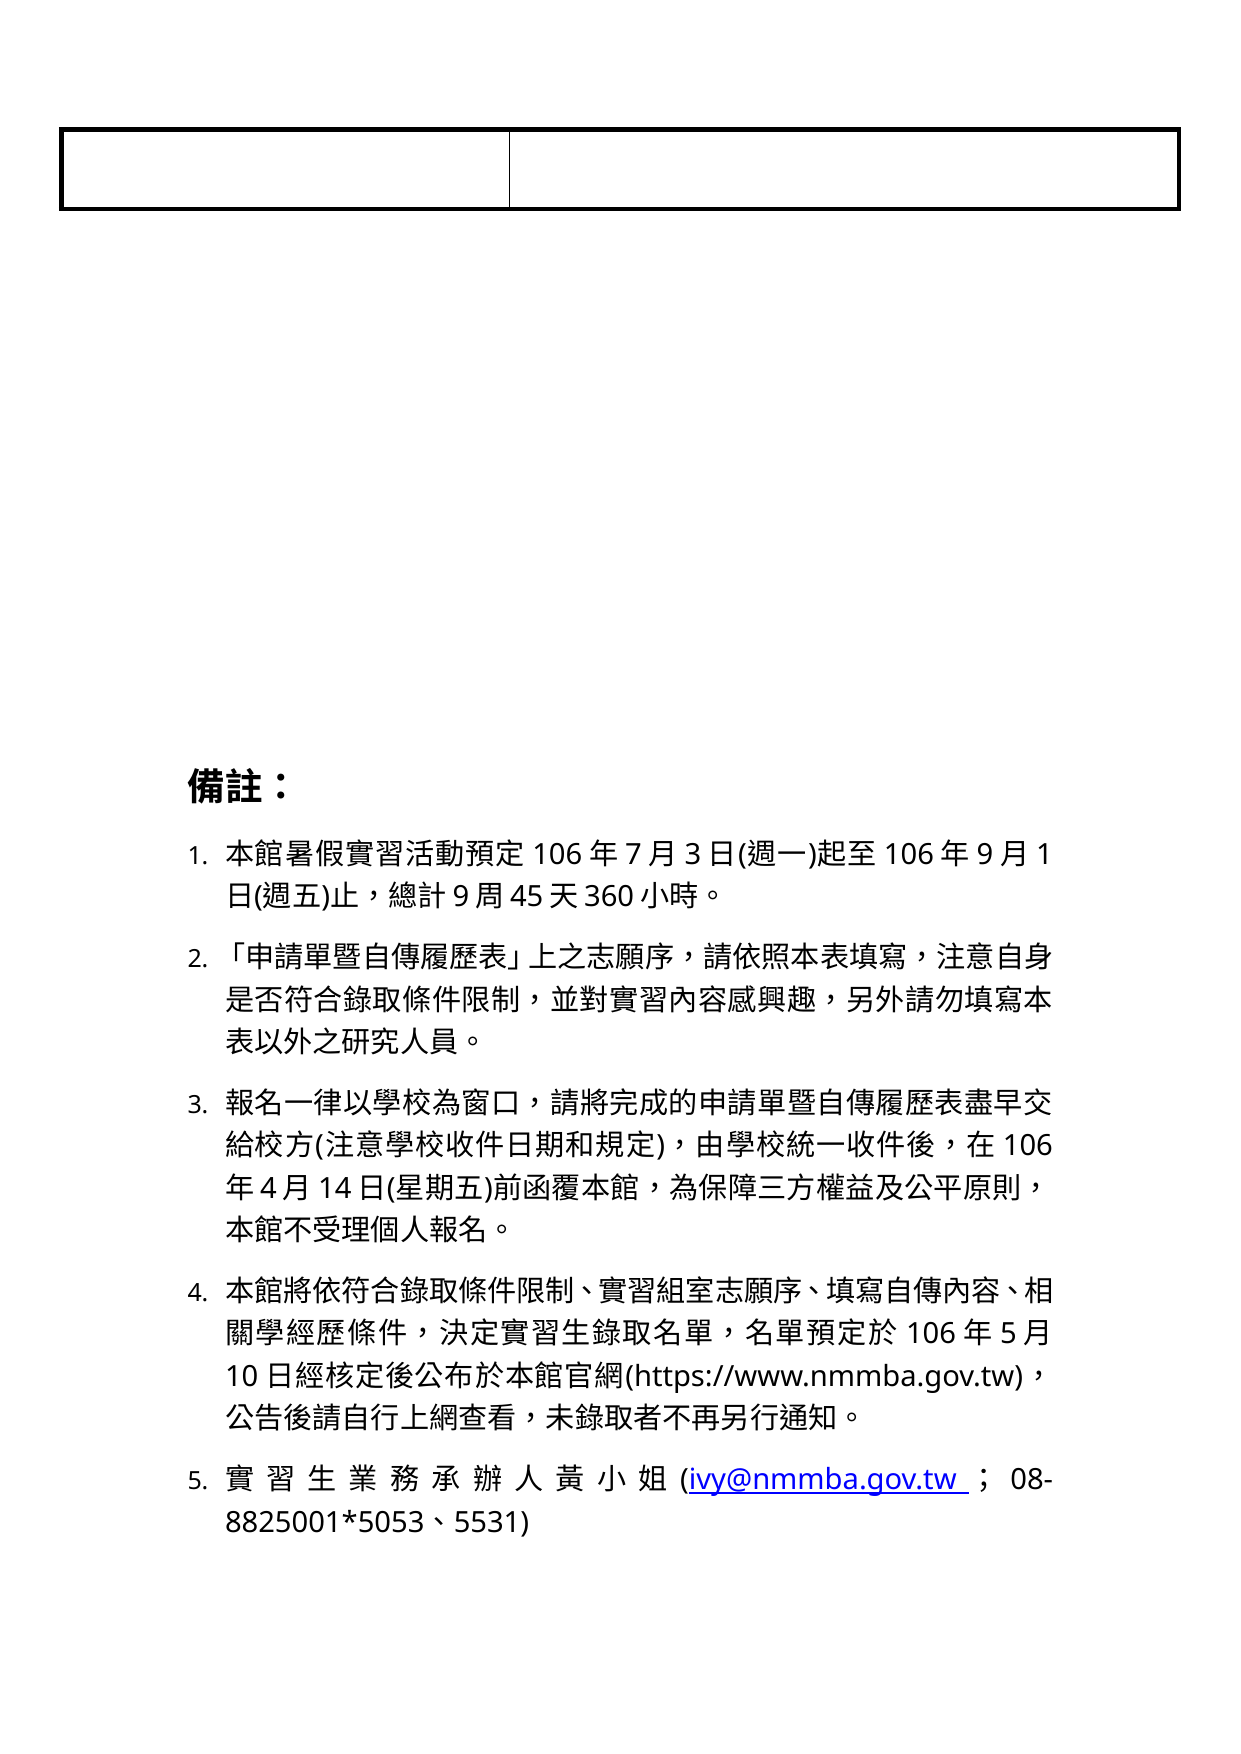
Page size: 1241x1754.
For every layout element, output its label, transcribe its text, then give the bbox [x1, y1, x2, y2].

list 實習生業務承辦人黃小姐(ivy@nmmba.gov.tw；08-8825001*5053、5531) [187, 1456, 1053, 1541]
list 本館暑假實習活動預定106年7月3日(週一)起至106年9月1日(週五)止，總計9周45天360小時。 [187, 830, 1053, 915]
list 「申請單暨自傳履歷表」上之志願序，請依照本表填寫，注意自身是否符合錄取條件限制，並對實習內容感興趣，另外請勿填寫本表以外之研究人員。 [187, 934, 1053, 1061]
table_cell [510, 132, 1177, 207]
list 報名一律以學校為窗口，請將完成的申請單暨自傳履歷表盡早交給校方(注意學校收件日期和規定)，由學校統一收件後，在106年4月14日(星期五)前函覆本館，為保障三方權益及公平原則，本館不受理個人報名。 [187, 1079, 1053, 1249]
list 本館將依符合錄取條件限制、實習組室志願序、填寫自傳內容、相關學經歷條件，決定實習生錄取名單，名單預定於106年5月10日經核定後公布於本館官網(https://www.nmmba.gov.tw)，公告後請自行上網查看，未錄取者不再另行通知。 [187, 1268, 1053, 1437]
table_cell [64, 132, 509, 207]
text 備註： [187, 757, 1053, 812]
